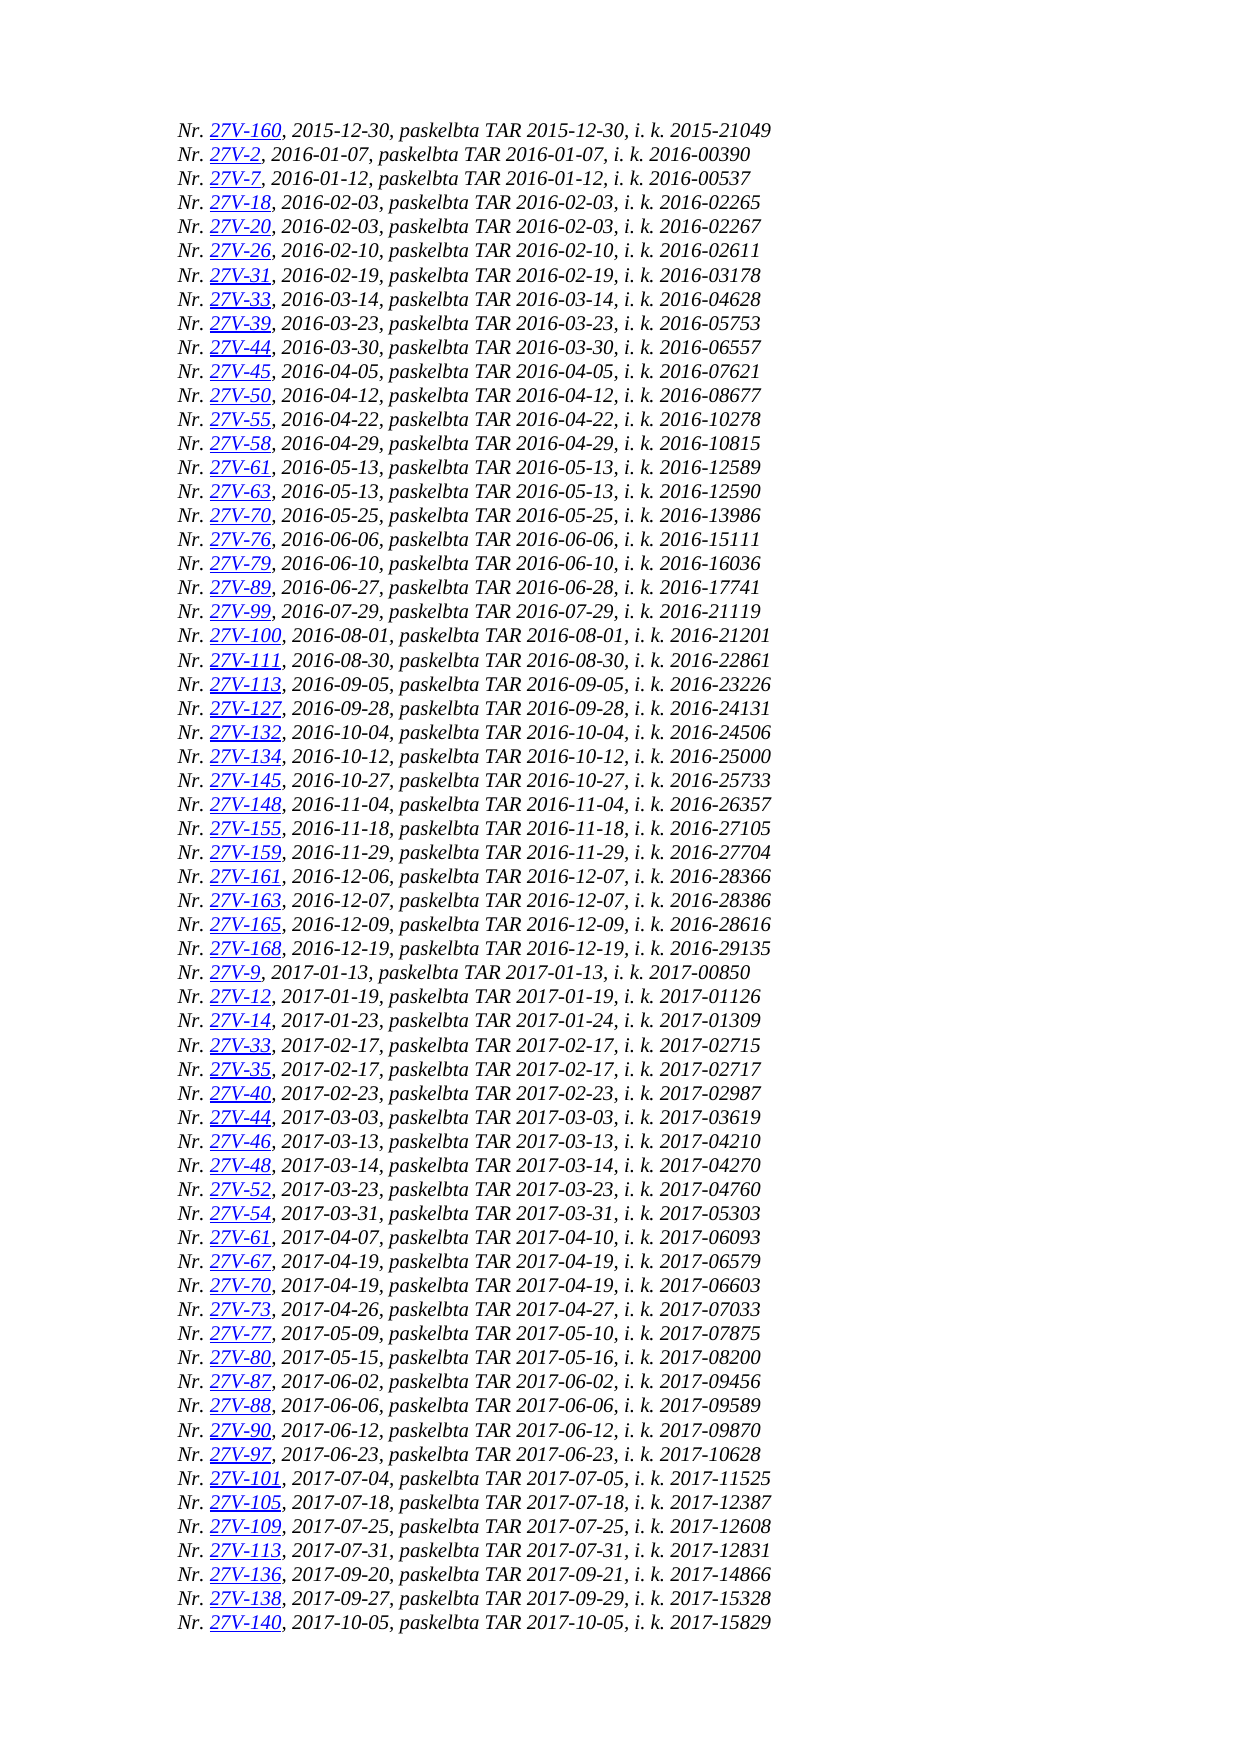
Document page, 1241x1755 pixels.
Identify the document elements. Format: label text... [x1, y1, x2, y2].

text Nr. 27V-87, 2017-06-02, paskelbta TAR 2017-06-02, i. k. 2017-09456 [177, 1369, 1122, 1393]
text Nr. 27V-7, 2016-01-12, paskelbta TAR 2016-01-12, i. k. 2016-00537 [177, 166, 1122, 190]
text Nr. 27V-18, 2016-02-03, paskelbta TAR 2016-02-03, i. k. 2016-02265 [177, 190, 1122, 214]
text Nr. 27V-46, 2017-03-13, paskelbta TAR 2017-03-13, i. k. 2017-04210 [177, 1129, 1122, 1153]
text Nr. 27V-100, 2016-08-01, paskelbta TAR 2016-08-01, i. k. 2016-21201 [177, 623, 1122, 647]
text Nr. 27V-44, 2016-03-30, paskelbta TAR 2016-03-30, i. k. 2016-06557 [177, 335, 1122, 359]
text Nr. 27V-105, 2017-07-18, paskelbta TAR 2017-07-18, i. k. 2017-12387 [177, 1490, 1122, 1514]
text Nr. 27V-127, 2016-09-28, paskelbta TAR 2016-09-28, i. k. 2016-24131 [177, 696, 1122, 720]
text Nr. 27V-163, 2016-12-07, paskelbta TAR 2016-12-07, i. k. 2016-28386 [177, 888, 1122, 912]
text Nr. 27V-2, 2016-01-07, paskelbta TAR 2016-01-07, i. k. 2016-00390 [177, 142, 1122, 166]
text Nr. 27V-73, 2017-04-26, paskelbta TAR 2017-04-27, i. k. 2017-07033 [177, 1297, 1122, 1321]
text Nr. 27V-145, 2016-10-27, paskelbta TAR 2016-10-27, i. k. 2016-25733 [177, 768, 1122, 792]
text Nr. 27V-58, 2016-04-29, paskelbta TAR 2016-04-29, i. k. 2016-10815 [177, 431, 1122, 455]
text Nr. 27V-168, 2016-12-19, paskelbta TAR 2016-12-19, i. k. 2016-29135 [177, 936, 1122, 960]
text Nr. 27V-113, 2017-07-31, paskelbta TAR 2017-07-31, i. k. 2017-12831 [177, 1538, 1122, 1562]
text Nr. 27V-63, 2016-05-13, paskelbta TAR 2016-05-13, i. k. 2016-12590 [177, 479, 1122, 503]
text Nr. 27V-40, 2017-02-23, paskelbta TAR 2017-02-23, i. k. 2017-02987 [177, 1081, 1122, 1105]
text Nr. 27V-76, 2016-06-06, paskelbta TAR 2016-06-06, i. k. 2016-15111 [177, 527, 1122, 551]
text Nr. 27V-101, 2017-07-04, paskelbta TAR 2017-07-05, i. k. 2017-11525 [177, 1466, 1122, 1490]
text Nr. 27V-35, 2017-02-17, paskelbta TAR 2017-02-17, i. k. 2017-02717 [177, 1057, 1122, 1081]
text Nr. 27V-70, 2016-05-25, paskelbta TAR 2016-05-25, i. k. 2016-13986 [177, 503, 1122, 527]
text Nr. 27V-39, 2016-03-23, paskelbta TAR 2016-03-23, i. k. 2016-05753 [177, 311, 1122, 335]
text Nr. 27V-45, 2016-04-05, paskelbta TAR 2016-04-05, i. k. 2016-07621 [177, 359, 1122, 383]
text Nr. 27V-161, 2016-12-06, paskelbta TAR 2016-12-07, i. k. 2016-28366 [177, 864, 1122, 888]
text Nr. 27V-52, 2017-03-23, paskelbta TAR 2017-03-23, i. k. 2017-04760 [177, 1177, 1122, 1201]
text Nr. 27V-9, 2017-01-13, paskelbta TAR 2017-01-13, i. k. 2017-00850 [177, 960, 1122, 984]
text Nr. 27V-80, 2017-05-15, paskelbta TAR 2017-05-16, i. k. 2017-08200 [177, 1345, 1122, 1369]
text Nr. 27V-113, 2016-09-05, paskelbta TAR 2016-09-05, i. k. 2016-23226 [177, 672, 1122, 696]
text Nr. 27V-48, 2017-03-14, paskelbta TAR 2017-03-14, i. k. 2017-04270 [177, 1153, 1122, 1177]
text Nr. 27V-50, 2016-04-12, paskelbta TAR 2016-04-12, i. k. 2016-08677 [177, 383, 1122, 407]
text Nr. 27V-61, 2017-04-07, paskelbta TAR 2017-04-10, i. k. 2017-06093 [177, 1225, 1122, 1249]
text Nr. 27V-33, 2017-02-17, paskelbta TAR 2017-02-17, i. k. 2017-02715 [177, 1032, 1122, 1057]
text Nr. 27V-12, 2017-01-19, paskelbta TAR 2017-01-19, i. k. 2017-01126 [177, 984, 1122, 1008]
text Nr. 27V-109, 2017-07-25, paskelbta TAR 2017-07-25, i. k. 2017-12608 [177, 1514, 1122, 1538]
text Nr. 27V-136, 2017-09-20, paskelbta TAR 2017-09-21, i. k. 2017-14866 [177, 1562, 1122, 1586]
text Nr. 27V-90, 2017-06-12, paskelbta TAR 2017-06-12, i. k. 2017-09870 [177, 1417, 1122, 1442]
text Nr. 27V-159, 2016-11-29, paskelbta TAR 2016-11-29, i. k. 2016-27704 [177, 840, 1122, 864]
text Nr. 27V-138, 2017-09-27, paskelbta TAR 2017-09-29, i. k. 2017-15328 [177, 1586, 1122, 1610]
text Nr. 27V-165, 2016-12-09, paskelbta TAR 2016-12-09, i. k. 2016-28616 [177, 912, 1122, 936]
text Nr. 27V-132, 2016-10-04, paskelbta TAR 2016-10-04, i. k. 2016-24506 [177, 720, 1122, 744]
text Nr. 27V-111, 2016-08-30, paskelbta TAR 2016-08-30, i. k. 2016-22861 [177, 647, 1122, 672]
text Nr. 27V-88, 2017-06-06, paskelbta TAR 2017-06-06, i. k. 2017-09589 [177, 1393, 1122, 1417]
text Nr. 27V-79, 2016-06-10, paskelbta TAR 2016-06-10, i. k. 2016-16036 [177, 551, 1122, 575]
text Nr. 27V-99, 2016-07-29, paskelbta TAR 2016-07-29, i. k. 2016-21119 [177, 599, 1122, 623]
text Nr. 27V-44, 2017-03-03, paskelbta TAR 2017-03-03, i. k. 2017-03619 [177, 1105, 1122, 1129]
text Nr. 27V-70, 2017-04-19, paskelbta TAR 2017-04-19, i. k. 2017-06603 [177, 1273, 1122, 1297]
text Nr. 27V-160, 2015-12-30, paskelbta TAR 2015-12-30, i. k. 2015-21049 [177, 118, 1122, 142]
text Nr. 27V-148, 2016-11-04, paskelbta TAR 2016-11-04, i. k. 2016-26357 [177, 792, 1122, 816]
text Nr. 27V-26, 2016-02-10, paskelbta TAR 2016-02-10, i. k. 2016-02611 [177, 238, 1122, 262]
text Nr. 27V-67, 2017-04-19, paskelbta TAR 2017-04-19, i. k. 2017-06579 [177, 1249, 1122, 1273]
text Nr. 27V-31, 2016-02-19, paskelbta TAR 2016-02-19, i. k. 2016-03178 [177, 262, 1122, 287]
text Nr. 27V-140, 2017-10-05, paskelbta TAR 2017-10-05, i. k. 2017-15829 [177, 1610, 1122, 1634]
text Nr. 27V-134, 2016-10-12, paskelbta TAR 2016-10-12, i. k. 2016-25000 [177, 744, 1122, 768]
text Nr. 27V-20, 2016-02-03, paskelbta TAR 2016-02-03, i. k. 2016-02267 [177, 214, 1122, 238]
text Nr. 27V-14, 2017-01-23, paskelbta TAR 2017-01-24, i. k. 2017-01309 [177, 1008, 1122, 1032]
text Nr. 27V-55, 2016-04-22, paskelbta TAR 2016-04-22, i. k. 2016-10278 [177, 407, 1122, 431]
text Nr. 27V-155, 2016-11-18, paskelbta TAR 2016-11-18, i. k. 2016-27105 [177, 816, 1122, 840]
text Nr. 27V-89, 2016-06-27, paskelbta TAR 2016-06-28, i. k. 2016-17741 [177, 575, 1122, 599]
text Nr. 27V-77, 2017-05-09, paskelbta TAR 2017-05-10, i. k. 2017-07875 [177, 1321, 1122, 1345]
text Nr. 27V-54, 2017-03-31, paskelbta TAR 2017-03-31, i. k. 2017-05303 [177, 1201, 1122, 1225]
text Nr. 27V-61, 2016-05-13, paskelbta TAR 2016-05-13, i. k. 2016-12589 [177, 455, 1122, 479]
text Nr. 27V-33, 2016-03-14, paskelbta TAR 2016-03-14, i. k. 2016-04628 [177, 287, 1122, 311]
text Nr. 27V-97, 2017-06-23, paskelbta TAR 2017-06-23, i. k. 2017-10628 [177, 1442, 1122, 1466]
